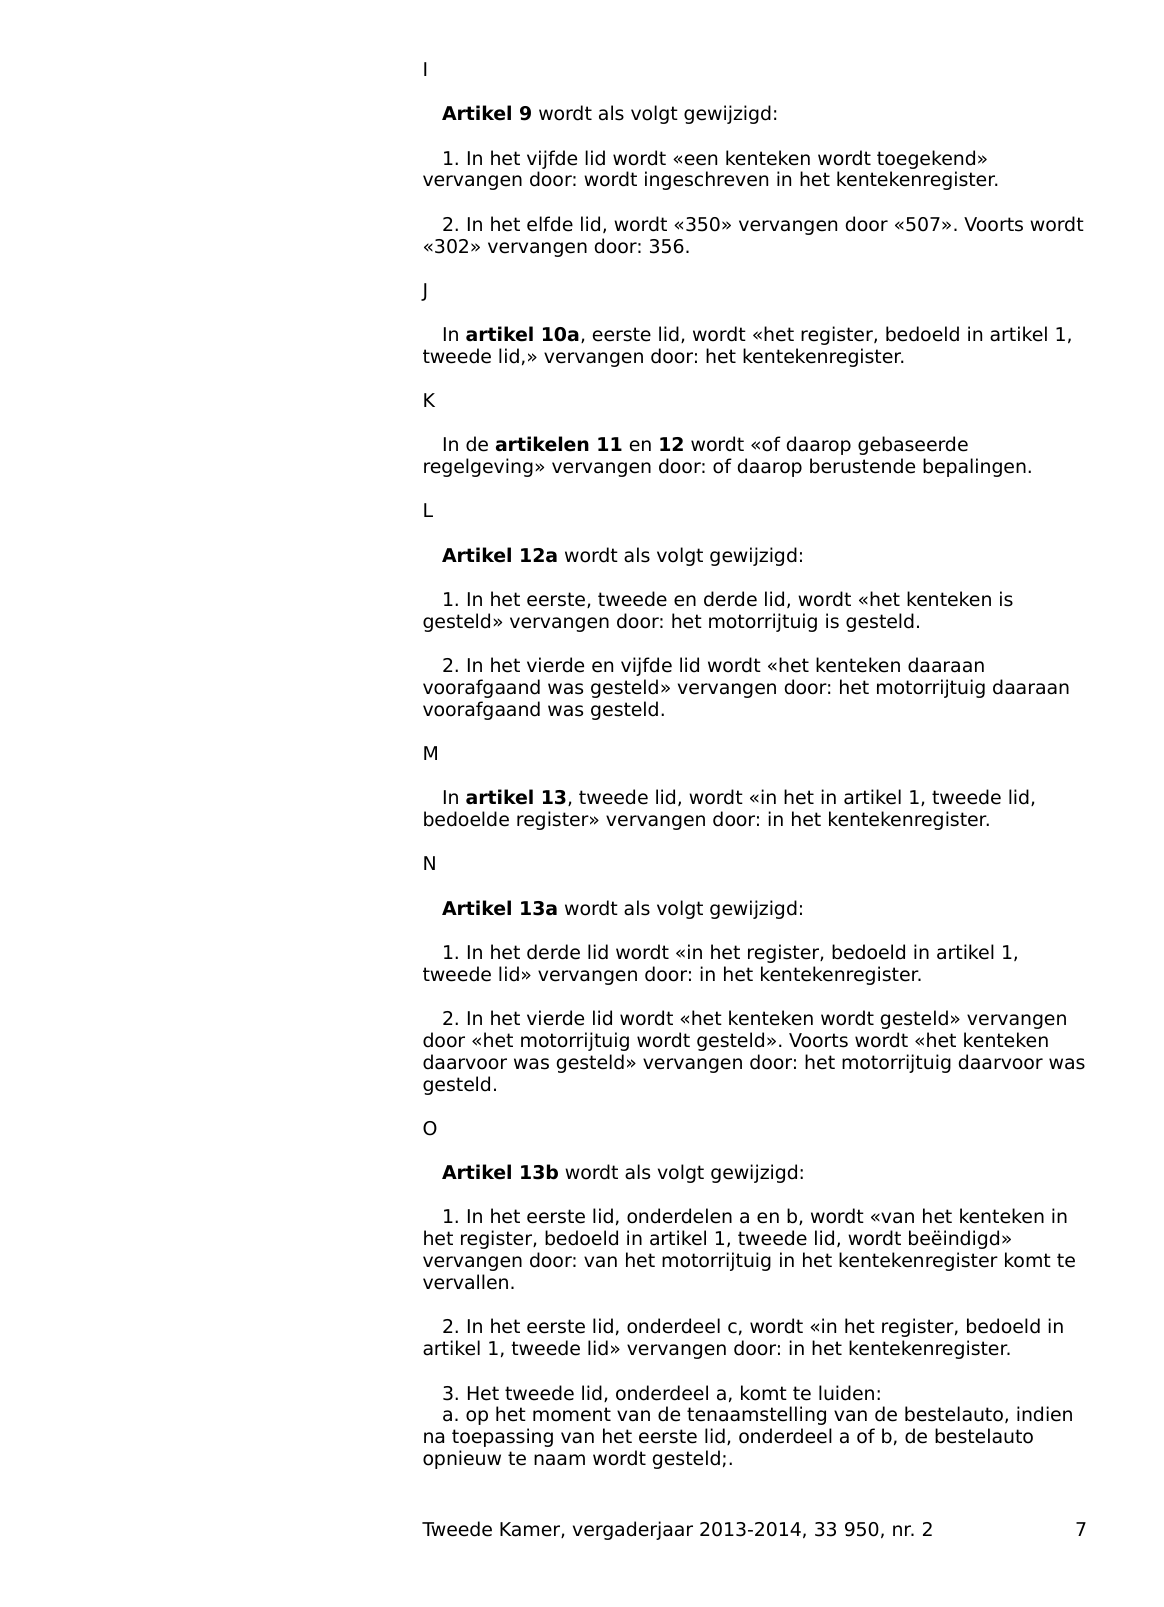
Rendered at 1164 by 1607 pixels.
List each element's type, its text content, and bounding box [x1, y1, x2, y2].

text Artikel 9 wordt als volgt gewijzigd: [422, 103, 1087, 125]
text K [422, 390, 1087, 412]
text O [422, 1118, 1087, 1140]
text 1. In het eerste lid, onderdelen a en b, wordt «van het kenteken in het register, bedoeld in artikel 1, tweede lid, wordt beëindigd» vervangen door: van het motorrijtuig in het kentekenregister komt te vervallen. [422, 1206, 1087, 1294]
text In de artikelen 11 en 12 wordt «of daarop gebaseerde regelgeving» vervangen door: of daarop berustende bepalingen. [422, 434, 1087, 478]
text 3. Het tweede lid, onderdeel a, komt te luiden: [422, 1382, 1087, 1404]
text 1. In het eerste, tweede en derde lid, wordt «het kenteken is gesteld» vervangen door: het motorrijtuig is gesteld. [422, 589, 1087, 633]
text 1. In het vijfde lid wordt «een kenteken wordt toegekend» vervangen door: wordt ingeschreven in het kentekenregister. [422, 147, 1087, 191]
text In artikel 13, tweede lid, wordt «in het in artikel 1, tweede lid, bedoelde register» vervangen door: in het kentekenregister. [422, 787, 1087, 831]
text L [422, 500, 1087, 522]
text Artikel 12a wordt als volgt gewijzigd: [422, 544, 1087, 566]
text N [422, 853, 1087, 875]
text 1. In het derde lid wordt «in het register, bedoeld in artikel 1, tweede lid» vervangen door: in het kentekenregister. [422, 942, 1087, 986]
text 2. In het elfde lid, wordt «350» vervangen door «507». Voorts wordt «302» vervangen door: 356. [422, 213, 1087, 257]
text 2. In het eerste lid, onderdeel c, wordt «in het register, bedoeld in artikel 1, tweede lid» vervangen door: in het kentekenregister. [422, 1316, 1087, 1360]
text a. op het moment van de tenaamstelling van de bestelauto, indien na toepassing van het eerste lid, onderdeel a of b, de bestelauto opnieuw te naam wordt gesteld;. [422, 1404, 1087, 1470]
text Artikel 13b wordt als volgt gewijzigd: [422, 1162, 1087, 1184]
text 2. In het vierde lid wordt «het kenteken wordt gesteld» vervangen door «het motorrijtuig wordt gesteld». Voorts wordt «het kenteken daarvoor was gesteld» vervangen door: het motorrijtuig daarvoor was gesteld. [422, 1008, 1087, 1096]
text 2. In het vierde en vijfde lid wordt «het kenteken daaraan voorafgaand was gesteld» vervangen door: het motorrijtuig daaraan voorafgaand was gesteld. [422, 655, 1087, 721]
text J [422, 280, 1087, 302]
text Artikel 13a wordt als volgt gewijzigd: [422, 897, 1087, 919]
text M [422, 743, 1087, 765]
text In artikel 10a, eerste lid, wordt «het register, bedoeld in artikel 1, tweede lid,» vervangen door: het kentekenregister. [422, 324, 1087, 368]
text I [422, 59, 1087, 81]
